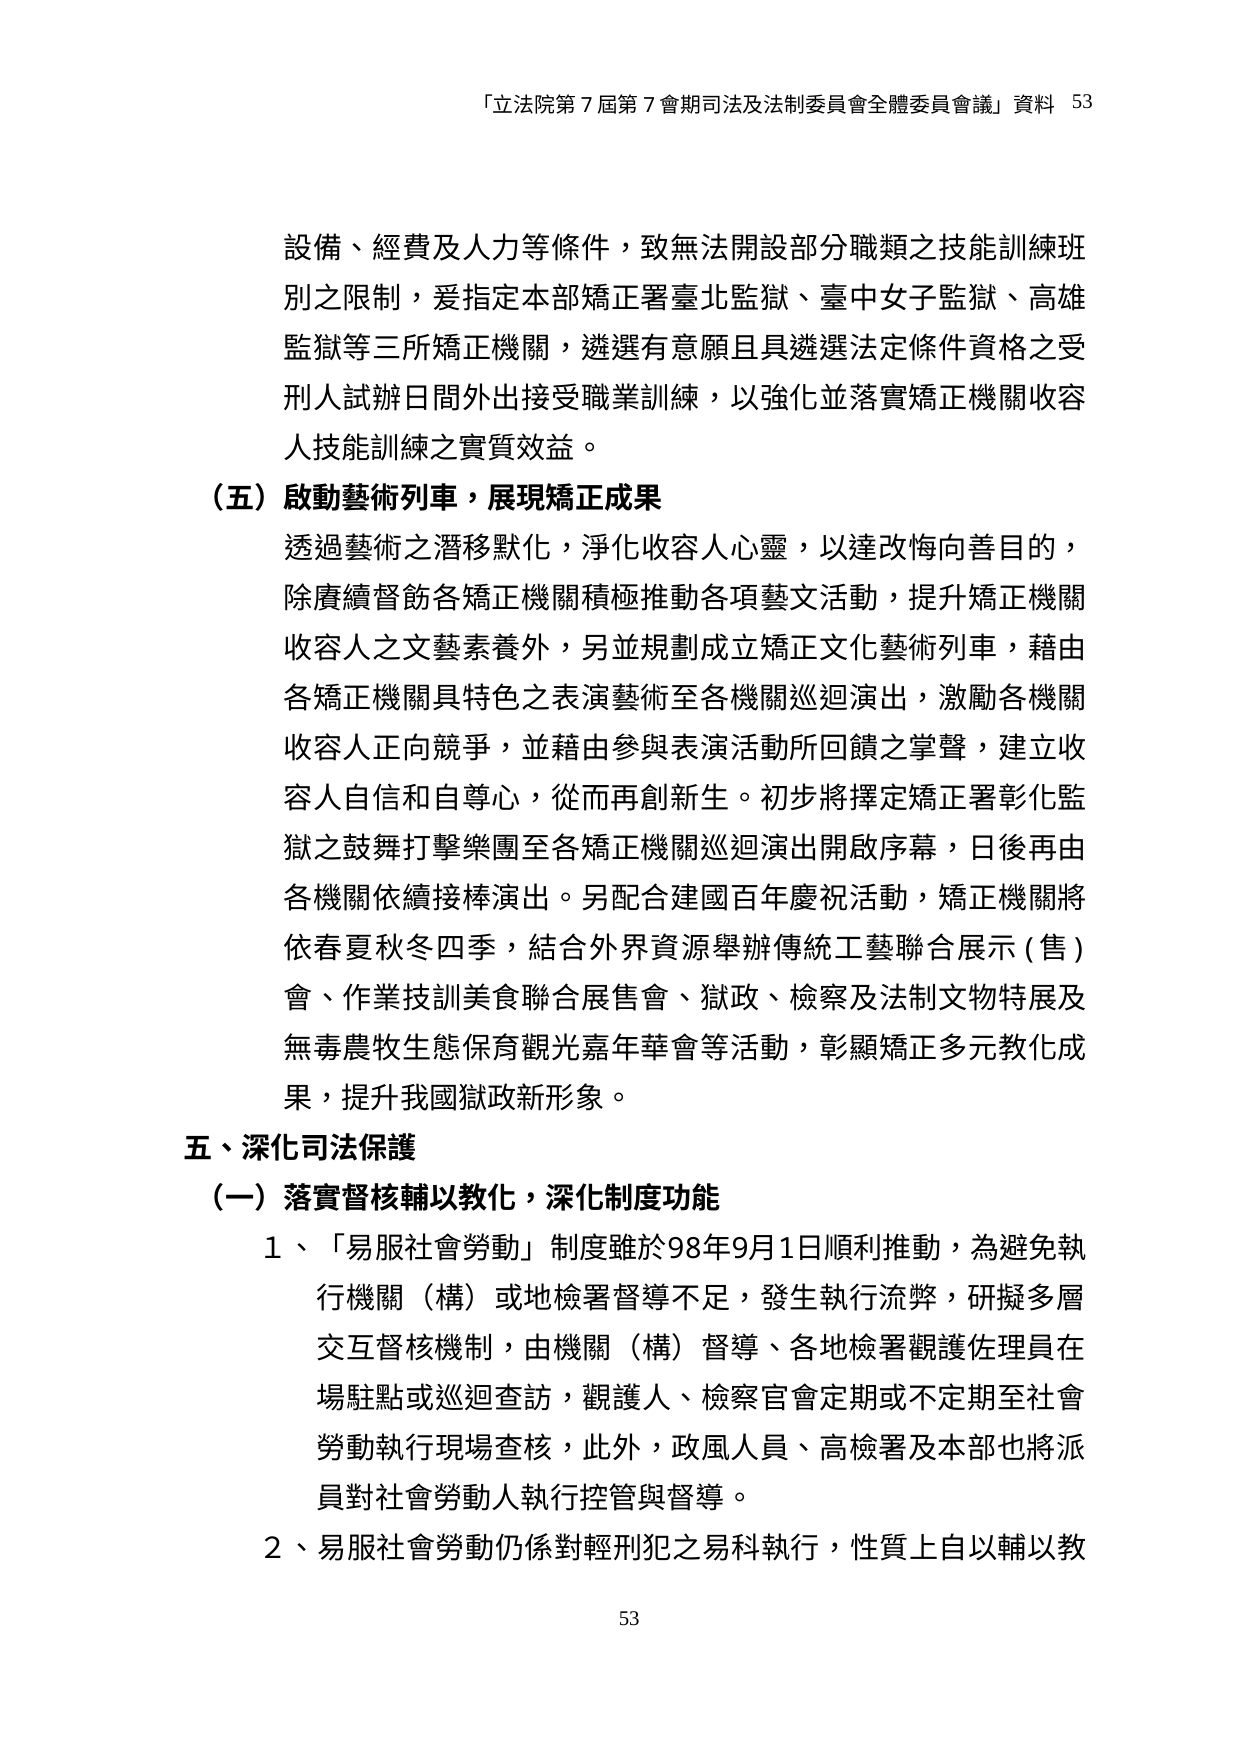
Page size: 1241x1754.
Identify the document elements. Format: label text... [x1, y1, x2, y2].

text 透過藝術之潛移默化，淨化收容人心靈，以達改悔向善目的，除賡續督飭各矯正機關積極推動各項藝文活動，提升矯正機關收容人之文藝素養外，另並規劃成立矯正文化藝術列車，藉由各矯正機關具特色之表演藝術至各機關巡迴演出，激勵各機關收容人正向競爭，並藉由參與表演活動所回饋之掌聲，建立收容人自信和自尊心，從而再創新生。初步將擇定矯正署彰化監獄之鼓舞打擊樂團至各矯正機關巡迴演出開啟序幕，日後再由各機關依續接棒演出。另配合建國百年慶祝活動，矯正機關將依春夏秋冬四季，結合外界資源舉辦傳統工藝聯合展示(售)會、作業技訓美食聯合展售會、獄政、檢察及法制文物特展及無毒農牧生態保育觀光嘉年華會等活動，彰顯矯正多元教化成果，提升我國獄政新形象。 [196, 519, 1087, 1119]
text 設備、經費及人力等條件，致無法開設部分職類之技能訓練班別之限制，爰指定本部矯正署臺北監獄、臺中女子監獄、高雄監獄等三所矯正機關，遴選有意願且具遴選法定條件資格之受刑人試辦日間外出接受職業訓練，以強化並落實矯正機關收容人技能訓練之實質效益。 [196, 219, 1087, 469]
text １、「易服社會勞動」制度雖於98年9月1日順利推動，為避免執行機關（構）或地檢署督導不足，發生執行流弊，研擬多層交互督核機制，由機關（構）督導、各地檢署觀護佐理員在場駐點或巡迴查訪，觀護人、檢察官會定期或不定期至社會勞動執行現場查核，此外，政風人員、高檢署及本部也將派員對社會勞動人執行控管與督導。 [258, 1219, 1087, 1519]
text ２、易服社會勞動仍係對輕刑犯之易科執行，性質上自以輔以教 [258, 1519, 1087, 1569]
text （五）啟動藝術列車，展現矯正成果 [196, 469, 1087, 519]
text 五、深化司法保護 [183, 1119, 1087, 1169]
text （一）落實督核輔以教化，深化制度功能 [196, 1169, 1087, 1219]
